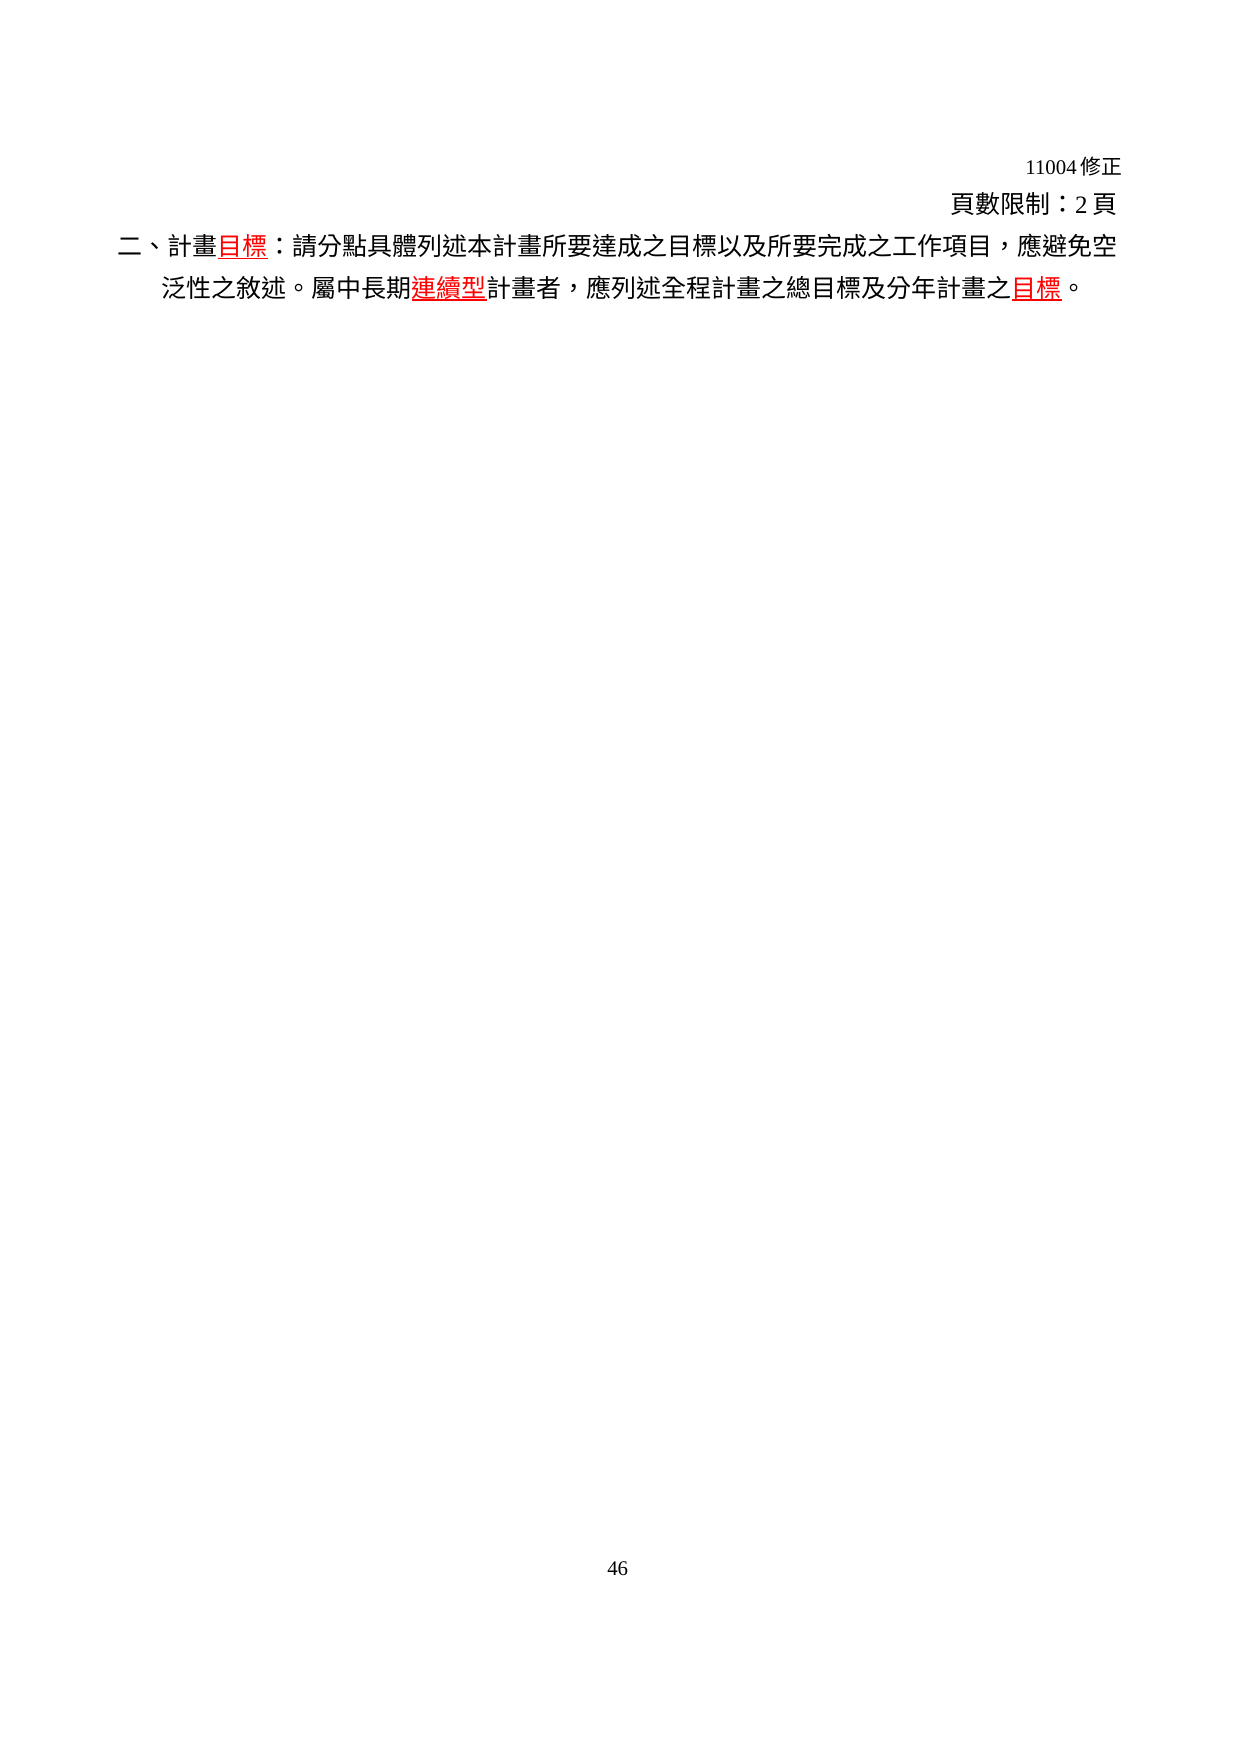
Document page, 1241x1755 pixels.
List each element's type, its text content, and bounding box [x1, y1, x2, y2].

text 頁數限制：2頁 [117, 181, 1117, 222]
text 二、計畫目標：請分點具體列述本計畫所要達成之目標以及所要完成之工作項目，應避免空泛性之敘述。屬中長期連續型計畫者，應列述全程計畫之總目標及分年計畫之目標。 [117, 222, 1117, 306]
